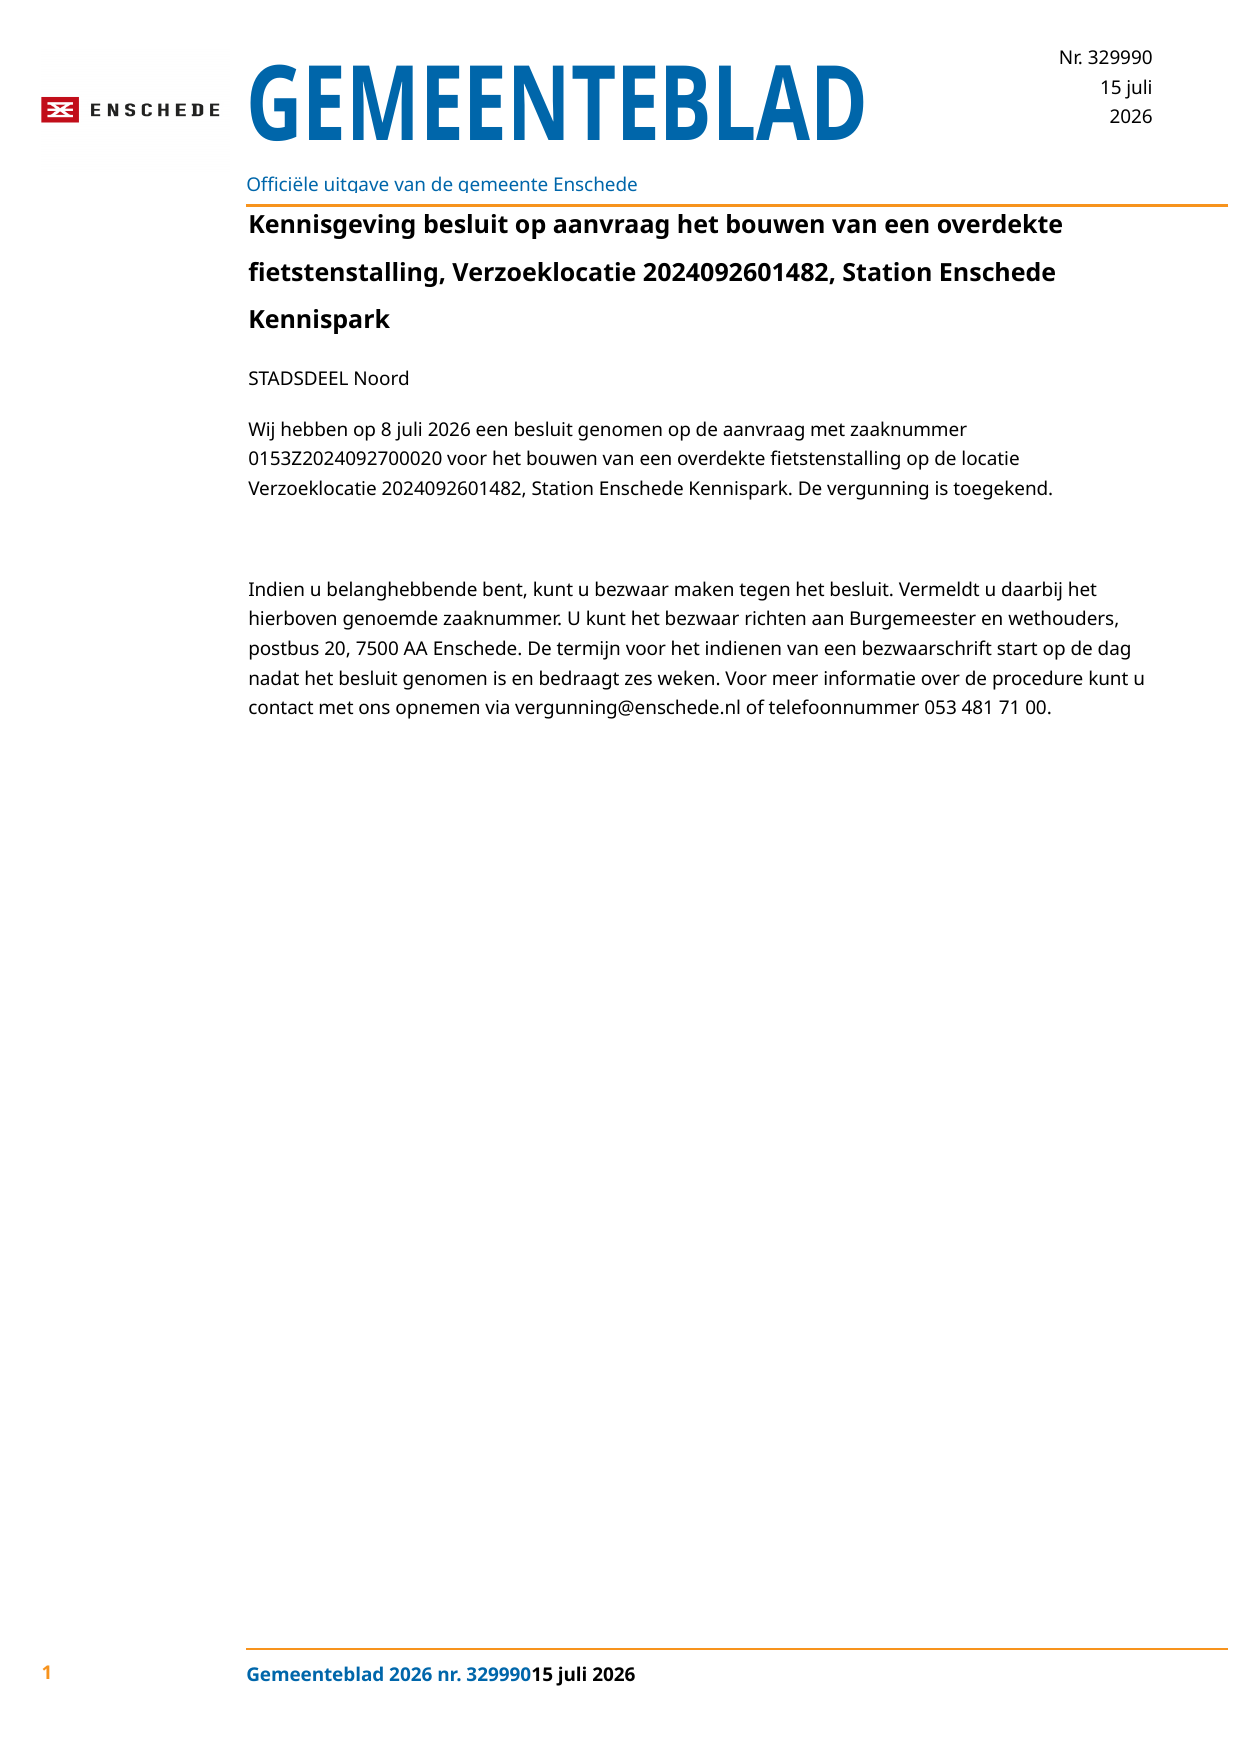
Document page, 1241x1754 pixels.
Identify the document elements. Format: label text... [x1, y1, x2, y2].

text Kennisgeving besluit op aanvraag het bouwen van een overdekte fietstenstalling, Verzoeklocatie 2024092601482, Station Enschede Kennispark [248, 207, 1152, 336]
text STADSDEEL Noord [248, 366, 1152, 391]
text Wij hebben op 8 juli 2026 een besluit genomen op de aanvraag met zaaknummer 0153Z2024092700020 voor het bouwen van een overdekte fietstenstalling op de locatie Verzoeklocatie 2024092601482, Station Enschede Kennispark. De vergunning is toegekend. [248, 416, 1152, 501]
picture [41, 47, 231, 172]
text Indien u belanghebbende bent, kunt u bezwaar maken tegen het besluit. Vermeldt u daarbij het hierboven genoemde zaaknummer. U kunt het bezwaar richten aan Burgemeester en wethouders, postbus 20, 7500 AA Enschede. De termijn voor het indienen van een bezwaarschrift start op de dag nadat het besluit genomen is en bedraagt zes weken. Voor meer informatie over de procedure kunt u contact met ons opnemen via vergunning@enschede.nl of telefoonnummer 053 481 71 00. [248, 576, 1152, 720]
